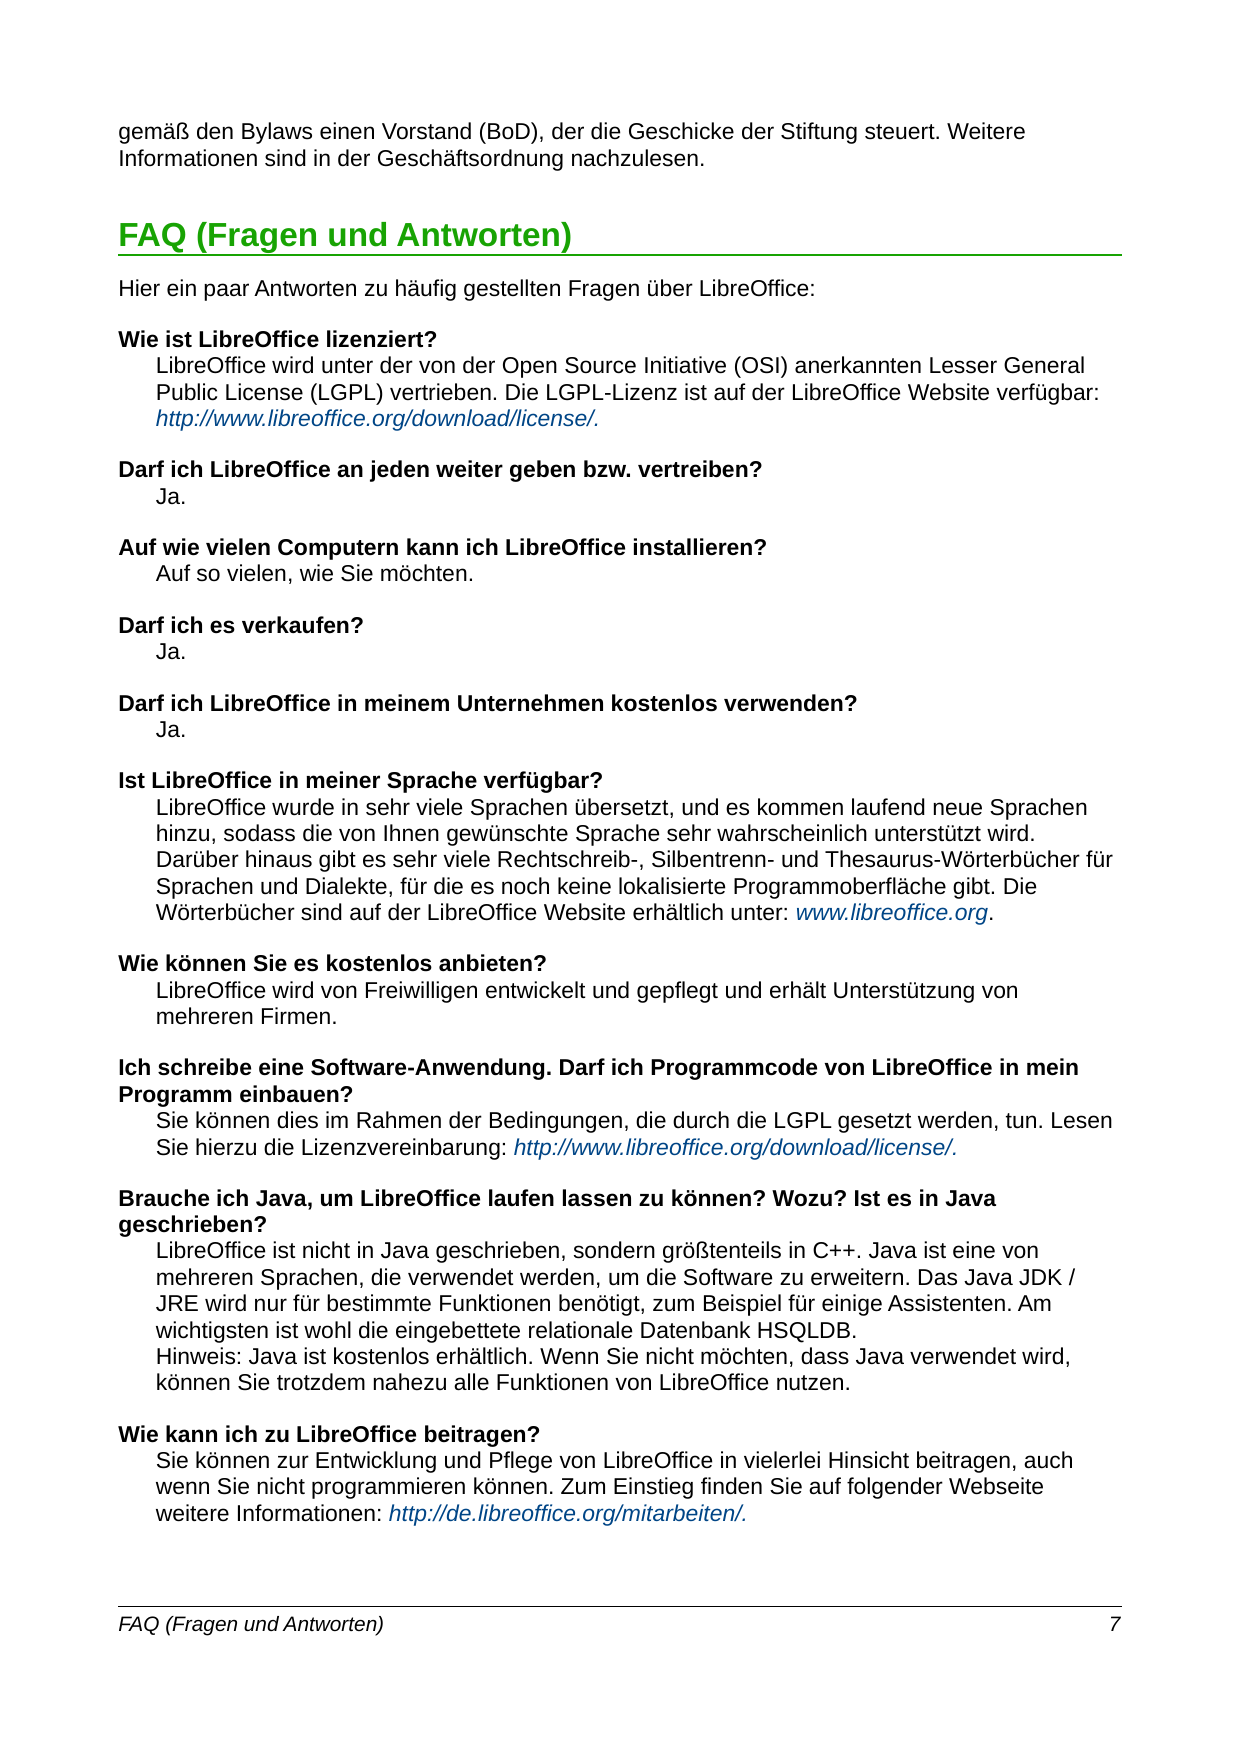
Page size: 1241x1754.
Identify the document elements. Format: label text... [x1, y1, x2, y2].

text LibreOffice wurde in sehr viele Sprachen übersetzt, und es kommen laufend neue Sprachen hinzu, sodass die von Ihnen gewünschte Sprache sehr wahrscheinlich unterstützt wird. Darüber hinaus gibt es sehr viele Rechtschreib-, Silbentrenn- und Thesaurus-Wörterbücher für Sprachen und Dialekte, für die es noch keine lokalisierte Programmoberfläche gibt. Die Wörterbücher sind auf der LibreOffice Website erhältlich unter: www.libreoffice.org. [156, 793, 1122, 925]
list Auf wie vielen Computern kann ich LibreOffice installieren? [118, 534, 1122, 560]
list Ist LibreOffice in meiner Sprache verfügbar? [118, 767, 1122, 793]
text Sie können zur Entwicklung und Pflege von LibreOffice in vielerlei Hinsicht beitragen, auch wenn Sie nicht programmieren können. Zum Einstieg finden Sie auf folgender Webseite weitere Informationen: http://de.libreoffice.org/mitarbeiten/. [156, 1447, 1122, 1526]
list Brauche ich Java, um LibreOffice laufen lassen zu können? Wozu? Ist es in Java geschrieben? [118, 1185, 1122, 1237]
list Darf ich LibreOffice an jeden weiter geben bzw. vertreiben? [118, 456, 1122, 483]
list Darf ich LibreOffice in meinem Unternehmen kostenlos verwenden? [118, 689, 1122, 716]
text Hier ein paar Antworten zu häufig gestellten Fragen über LibreOffice: [118, 274, 1122, 301]
text Auf so vielen, wie Sie möchten. [156, 560, 1122, 587]
list Wie ist LibreOffice lizenziert? [118, 326, 1122, 352]
subtitle FAQ (Fragen und Antworten) [118, 215, 1122, 254]
text Ja. [156, 716, 1122, 742]
text Sie können dies im Rahmen der Bedingungen, die durch die LGPL gesetzt werden, tun. Lesen Sie hierzu die Lizenzvereinbarung: http://www.libreoffice.org/download/license/. [156, 1107, 1122, 1160]
text gemäß den Bylaws einen Vorstand (BoD), der die Geschicke der Stiftung steuert. Weitere Informationen sind in der Geschäftsordnung nachzulesen. [118, 118, 1122, 171]
list Ich schreibe eine Software-Anwendung. Darf ich Programmcode von LibreOffice in mein Programm einbauen? [118, 1054, 1122, 1107]
text Ja. [156, 483, 1122, 509]
list Wie können Sie es kostenlos anbieten? [118, 950, 1122, 977]
text LibreOffice wird unter der von der Open Source Initiative (OSI) anerkannten Lesser General Public License (LGPL) vertrieben. Die LGPL-Lizenz ist auf der LibreOffice Website verfügbar: http://www.libreoffice.org/download/license/. [156, 352, 1122, 431]
list Wie kann ich zu LibreOffice beitragen? [118, 1421, 1122, 1447]
text LibreOffice wird von Freiwilligen entwickelt und gepflegt und erhält Unterstützung von mehreren Firmen. [156, 977, 1122, 1029]
text LibreOffice ist nicht in Java geschrieben, sondern größtenteils in C++. Java ist eine von mehreren Sprachen, die verwendet werden, um die Software zu erweitern. Das Java JDK / JRE wird nur für bestimmte Funktionen benötigt, zum Beispiel für einige Assistenten. Am wichtigsten ist wohl die eingebettete relationale Datenbank HSQLDB. Hinweis: Java ist kostenlos erhältlich. Wenn Sie nicht möchten, dass Java verwendet wird, können Sie trotzdem nahezu alle Funktionen von LibreOffice nutzen. [156, 1237, 1122, 1396]
text Ja. [156, 638, 1122, 664]
list Darf ich es verkaufen? [118, 612, 1122, 638]
